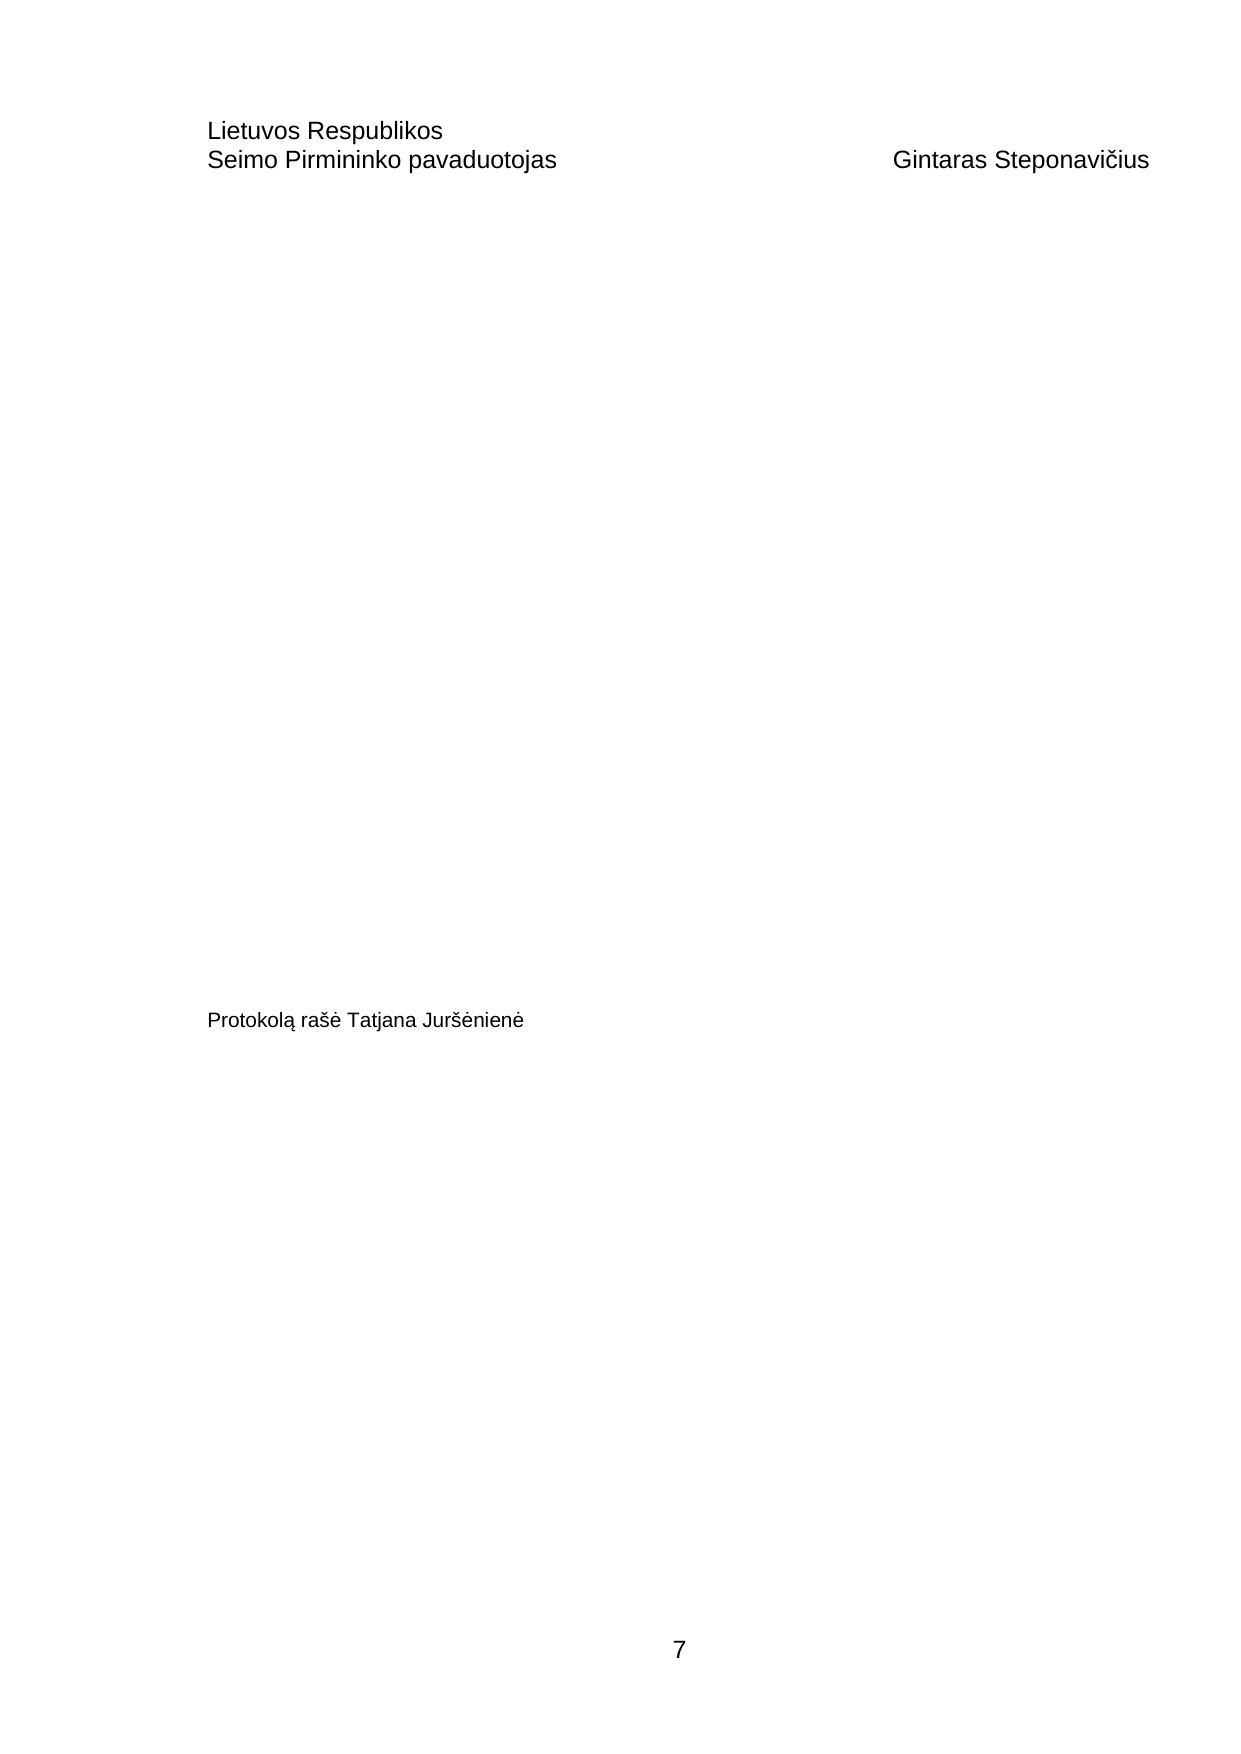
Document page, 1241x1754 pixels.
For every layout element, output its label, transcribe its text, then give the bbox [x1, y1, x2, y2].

text Lietuvos Respublikos [207, 116, 1152, 145]
text Seimo Pirmininko pavaduotojas Gintaras Steponavičius [207, 145, 1152, 174]
text Protokolą rašė Tatjana Juršėnienė [207, 1007, 1152, 1031]
